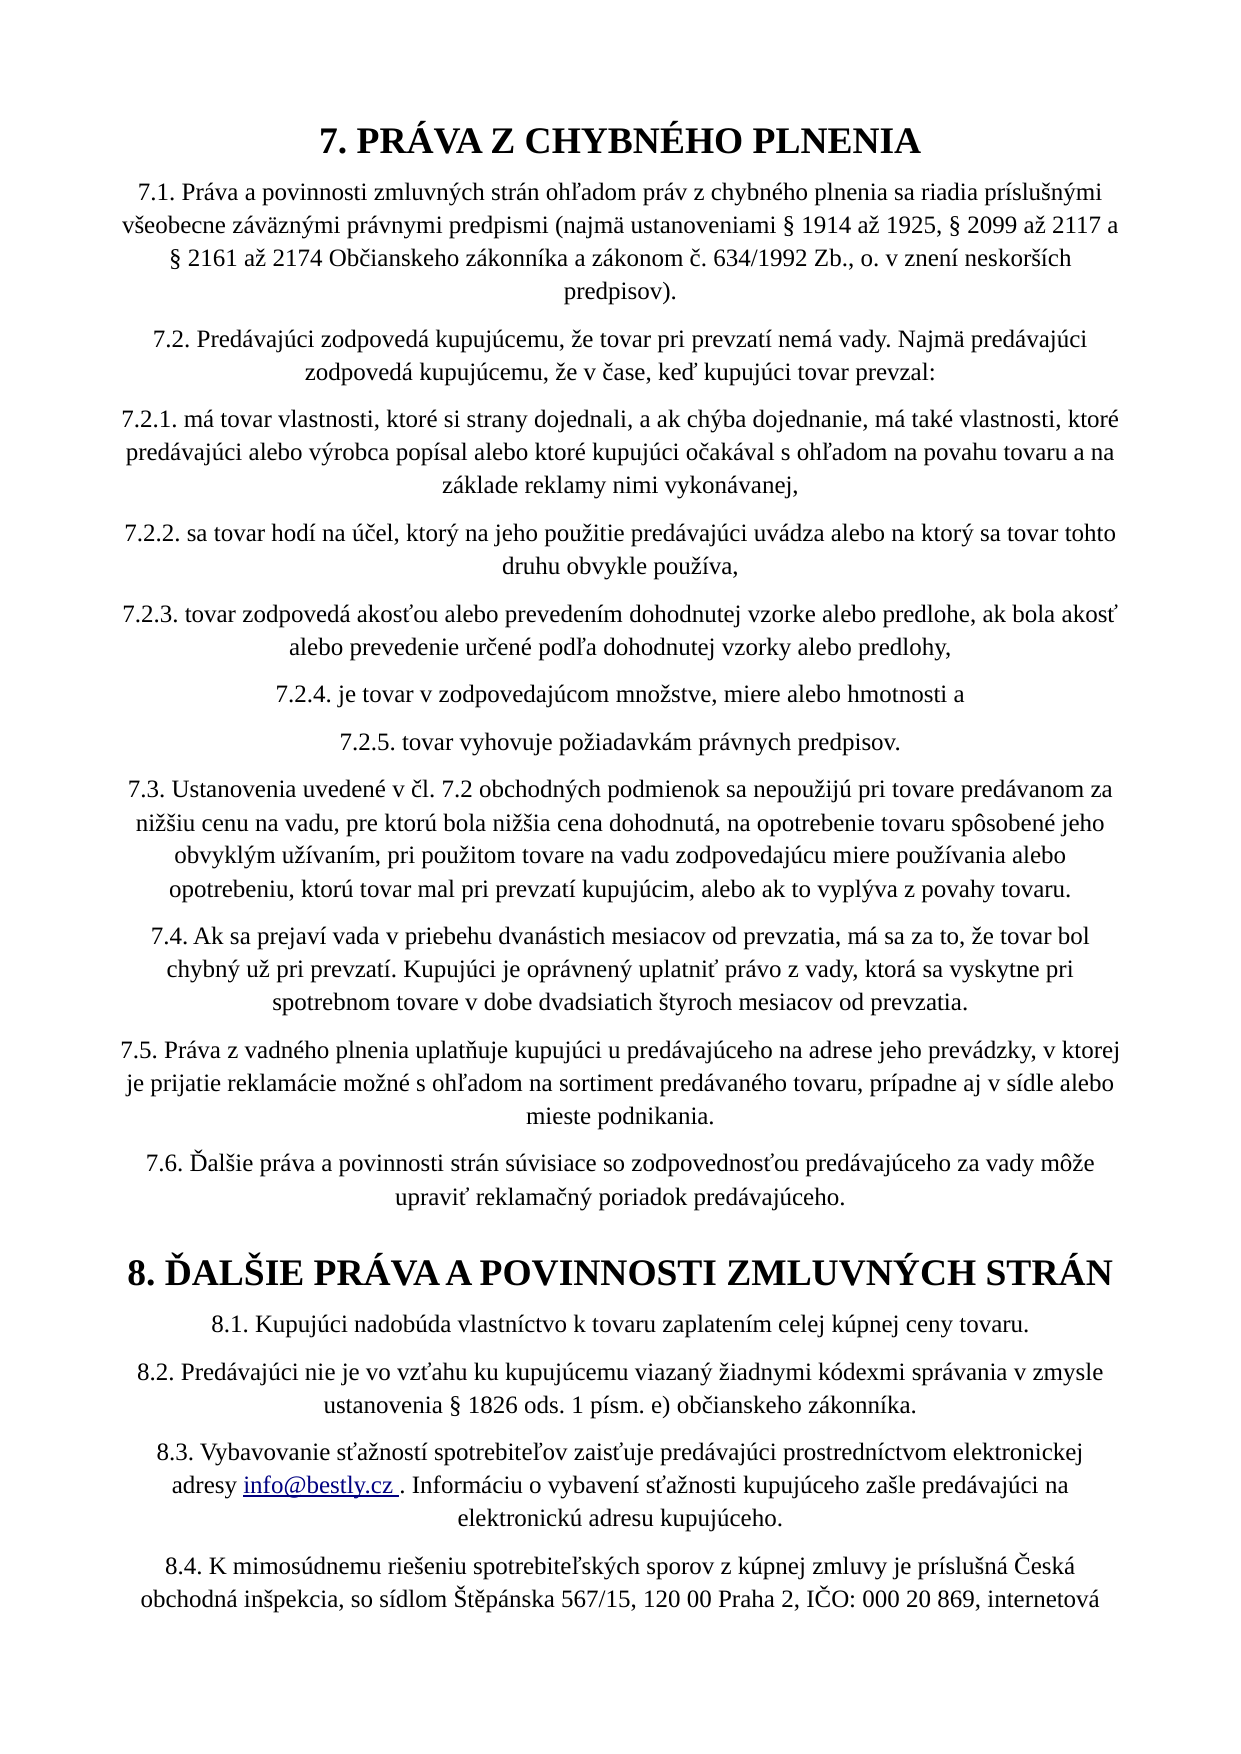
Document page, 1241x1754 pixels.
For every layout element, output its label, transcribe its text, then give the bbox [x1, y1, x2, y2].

text 7.4. Ak sa prejaví vada v priebehu dvanástich mesiacov od prevzatia, má sa za to, že tovar bol chybný už pri prevzatí. Kupujúci je oprávnený uplatniť právo z vady, ktorá sa vyskytne pri spotrebnom tovare v dobe dvadsiatich štyroch mesiacov od prevzatia. [118, 921, 1122, 1016]
text 7.2.3. tovar zodpovedá akosťou alebo prevedením dohodnutej vzorke alebo predlohe, ak bola akosť alebo prevedenie určené podľa dohodnutej vzorky alebo predlohy, [118, 599, 1122, 661]
text 7.6. Ďalšie práva a povinnosti strán súvisiace so zodpovednosťou predávajúceho za vady môže upraviť reklamačný poriadok predávajúceho. [118, 1148, 1122, 1210]
text 7.2. Predávajúci zodpovedá kupujúcemu, že tovar pri prevzatí nemá vady. Najmä predávajúci zodpovedá kupujúcemu, že v čase, keď kupujúci tovar prevzal: [118, 324, 1122, 386]
text 8.1. Kupujúci nadobúda vlastníctvo k tovaru zaplatením celej kúpnej ceny tovaru. [118, 1309, 1122, 1338]
text 7.1. Práva a povinnosti zmluvných strán ohľadom práv z chybného plnenia sa riadia príslušnými všeobecne záväznými právnymi predpismi (najmä ustanoveniami § 1914 až 1925, § 2099 až 2117 a § 2161 až 2174 Občianskeho zákonníka a zákonom č. 634/1992 Zb., o. v znení neskorších predpisov). [118, 177, 1122, 305]
text 8.2. Predávajúci nie je vo vzťahu ku kupujúcemu viazaný žiadnymi kódexmi správania v zmysle ustanovenia § 1826 ods. 1 písm. e) občianskeho zákonníka. [118, 1357, 1122, 1418]
text 7.5. Práva z vadného plnenia uplatňuje kupujúci u predávajúceho na adrese jeho prevádzky, v ktorej je prijatie reklamácie možné s ohľadom na sortiment predávaného tovaru, prípadne aj v sídle alebo mieste podnikania. [118, 1035, 1122, 1130]
text 7.2.5. tovar vyhovuje požiadavkám právnych predpisov. [118, 727, 1122, 756]
text 7.2.2. sa tovar hodí na účel, ktorý na jeho použitie predávajúci uvádza alebo na ktorý sa tovar tohto druhu obvykle používa, [118, 518, 1122, 580]
text 8.3. Vybavovanie sťažností spotrebiteľov zaisťuje predávajúci prostredníctvom elektronickej adresy info@bestly.cz . Informáciu o vybavení sťažnosti kupujúceho zašle predávajúci na elektronickú adresu kupujúceho. [118, 1437, 1122, 1532]
text 8.4. K mimosúdnemu riešeniu spotrebiteľských sporov z kúpnej zmluvy je príslušná Česká obchodná inšpekcia, so sídlom Štěpánska 567/15, 120 00 Praha 2, IČO: 000 20 869, internetová [118, 1551, 1122, 1613]
subtitle 8. ĎALŠIE PRÁVA A POVINNOSTI ZMLUVNÝCH STRÁN [118, 1250, 1122, 1293]
text 7.3. Ustanovenia uvedené v čl. 7.2 obchodných podmienok sa nepoužijú pri tovare predávanom za nižšiu cenu na vadu, pre ktorú bola nižšia cena dohodnutá, na opotrebenie tovaru spôsobené jeho obvyklým užívaním, pri použitom tovare na vadu zodpovedajúcu miere používania alebo opotrebeniu, ktorú tovar mal pri prevzatí kupujúcim, alebo ak to vyplýva z povahy tovaru. [118, 774, 1122, 902]
text 7.2.4. je tovar v zodpovedajúcom množstve, miere alebo hmotnosti a [118, 679, 1122, 708]
text 7.2.1. má tovar vlastnosti, ktoré si strany dojednali, a ak chýba dojednanie, má také vlastnosti, ktoré predávajúci alebo výrobca popísal alebo ktoré kupujúci očakával s ohľadom na povahu tovaru a na základe reklamy nimi vykonávanej, [118, 404, 1122, 499]
subtitle 7. PRÁVA Z CHYBNÉHO PLNENIA [118, 118, 1122, 161]
